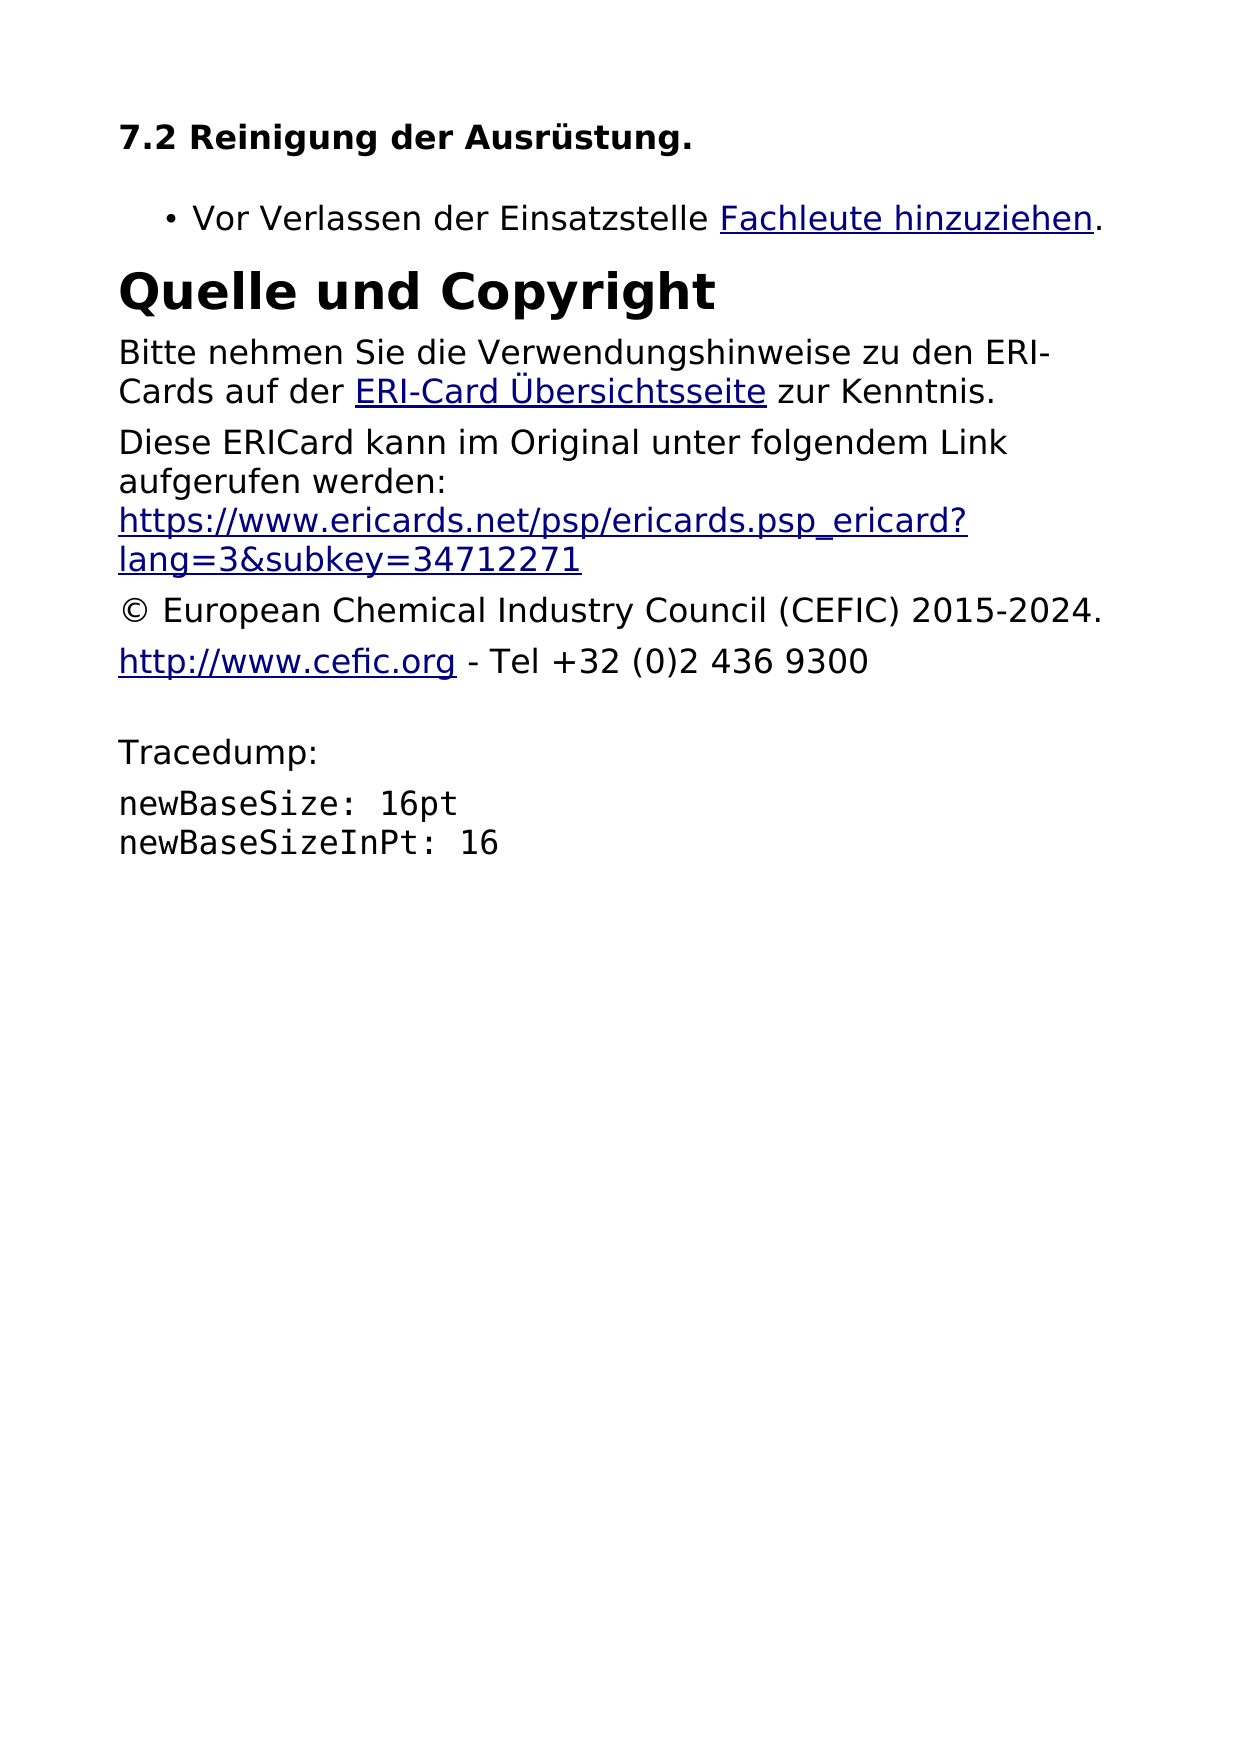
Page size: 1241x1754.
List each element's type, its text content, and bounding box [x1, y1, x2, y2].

text © European Chemical Industry Council (CEFIC) 2015-2024. [118, 592, 1122, 631]
text http://www.cefic.org - Tel +32 (0)2 436 9300 [118, 643, 1122, 682]
subtitle 7.2 Reinigung der Ausrüstung. [118, 118, 1122, 157]
text Diese ERICard kann im Original unter folgendem Link aufgerufen werden: https://www.ericards.net/psp/ericards.psp_ericard?lang=3&subkey=34712271 [118, 424, 1122, 579]
text newBaseSize: 16pt newBaseSizeInPt: 16 [118, 784, 1122, 862]
subtitle Quelle und Copyright [118, 263, 1122, 321]
text Tracedump: [118, 694, 1122, 772]
text Bitte nehmen Sie die Verwendungshinweise zu den ERI-Cards auf der ERI-Card Übersichtsseite zur Kenntnis. [118, 333, 1122, 411]
list Vor Verlassen der Einsatzstelle Fachleute hinzuziehen. [177, 199, 1122, 238]
